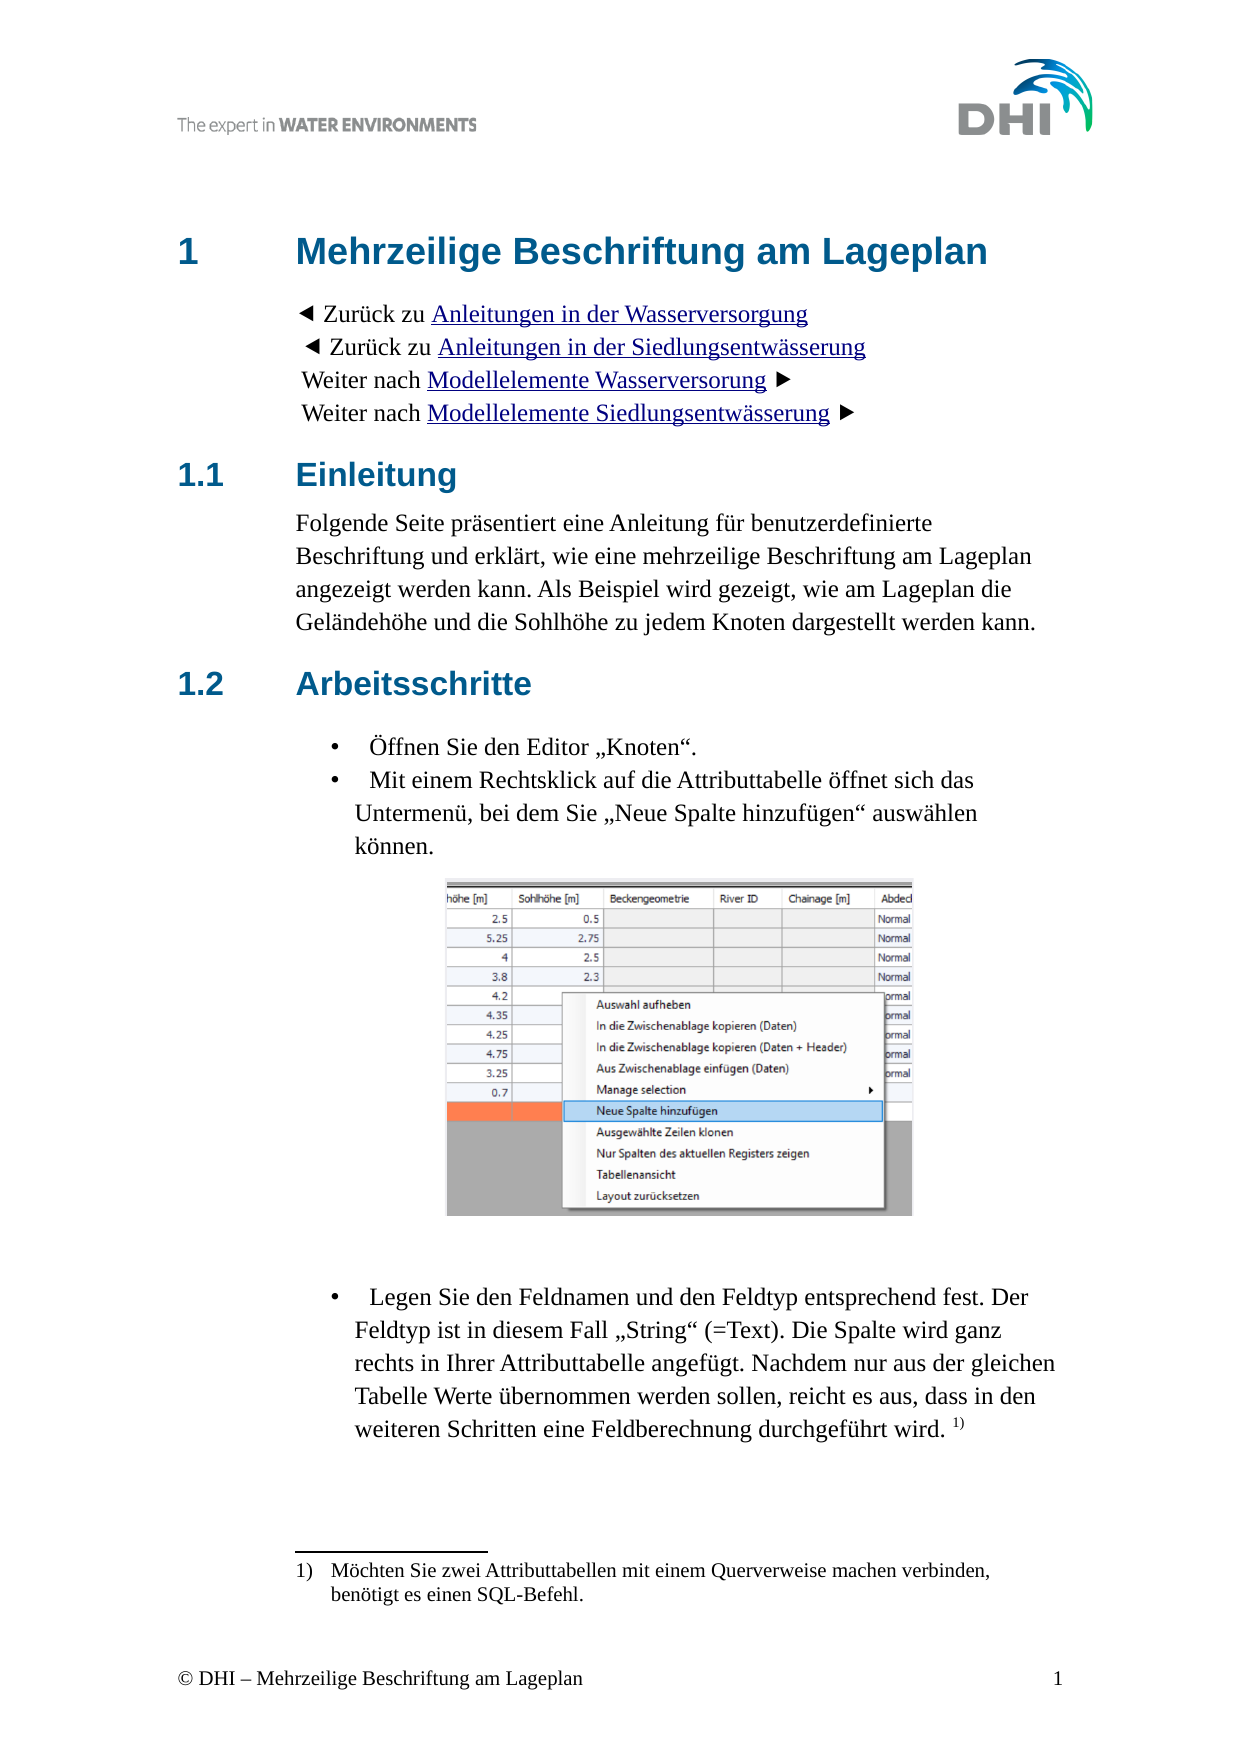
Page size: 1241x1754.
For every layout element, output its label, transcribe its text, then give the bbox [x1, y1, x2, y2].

picture [958, 59, 1093, 135]
text ⯇ Zurück zu Anleitungen in der Wasserversorgung ⯇ Zurück zu Anleitungen in der Siedlungsentwässerung Weiter nach Modellelemente Wasserversorung ⯈ Weiter nach Modellelemente Siedlungsentwässerung ⯈ [295, 299, 1063, 427]
subtitle Mehrzeilige Beschriftung am Lageplan [177, 229, 1063, 272]
list Legen Sie den Feldnamen und den Feldtyp entsprechend fest. Der Feldtyp ist in diesem Fall „String“ (=Text). Die Spalte wird ganz rechts in Ihrer Attributtabelle angefügt. Nachdem nur aus der gleichen Tabelle Werte übernommen werden sollen, reicht es aus, dass in den weiteren Schritten eine Feldberechnung durchgeführt wird. [339, 1282, 1063, 1443]
picture [177, 117, 477, 135]
picture [444, 878, 914, 1216]
list Mit einem Rechtsklick auf die Attributtabelle öffnet sich das Untermenü, bei dem Sie „Neue Spalte hinzufügen“ auswählen können. [339, 765, 1063, 860]
list Öffnen Sie den Editor „Knoten“. [339, 732, 1063, 761]
list Möchten Sie zwei Attributtabellen mit einem Querverweise machen verbinden, benötigt es einen SQL-Befehl. [295, 1558, 1063, 1606]
text Folgende Seite präsentiert eine Anleitung für benutzerdefinierte Beschriftung und erklärt, wie eine mehrzeilige Beschriftung am Lageplan angezeigt werden kann. Als Beispiel wird gezeigt, wie am Lageplan die Geländehöhe und die Sohlhöhe zu jedem Knoten dargestellt werden kann. [295, 508, 1063, 636]
subtitle Einleitung [177, 454, 1063, 493]
subtitle Arbeitsschritte [177, 664, 1063, 702]
